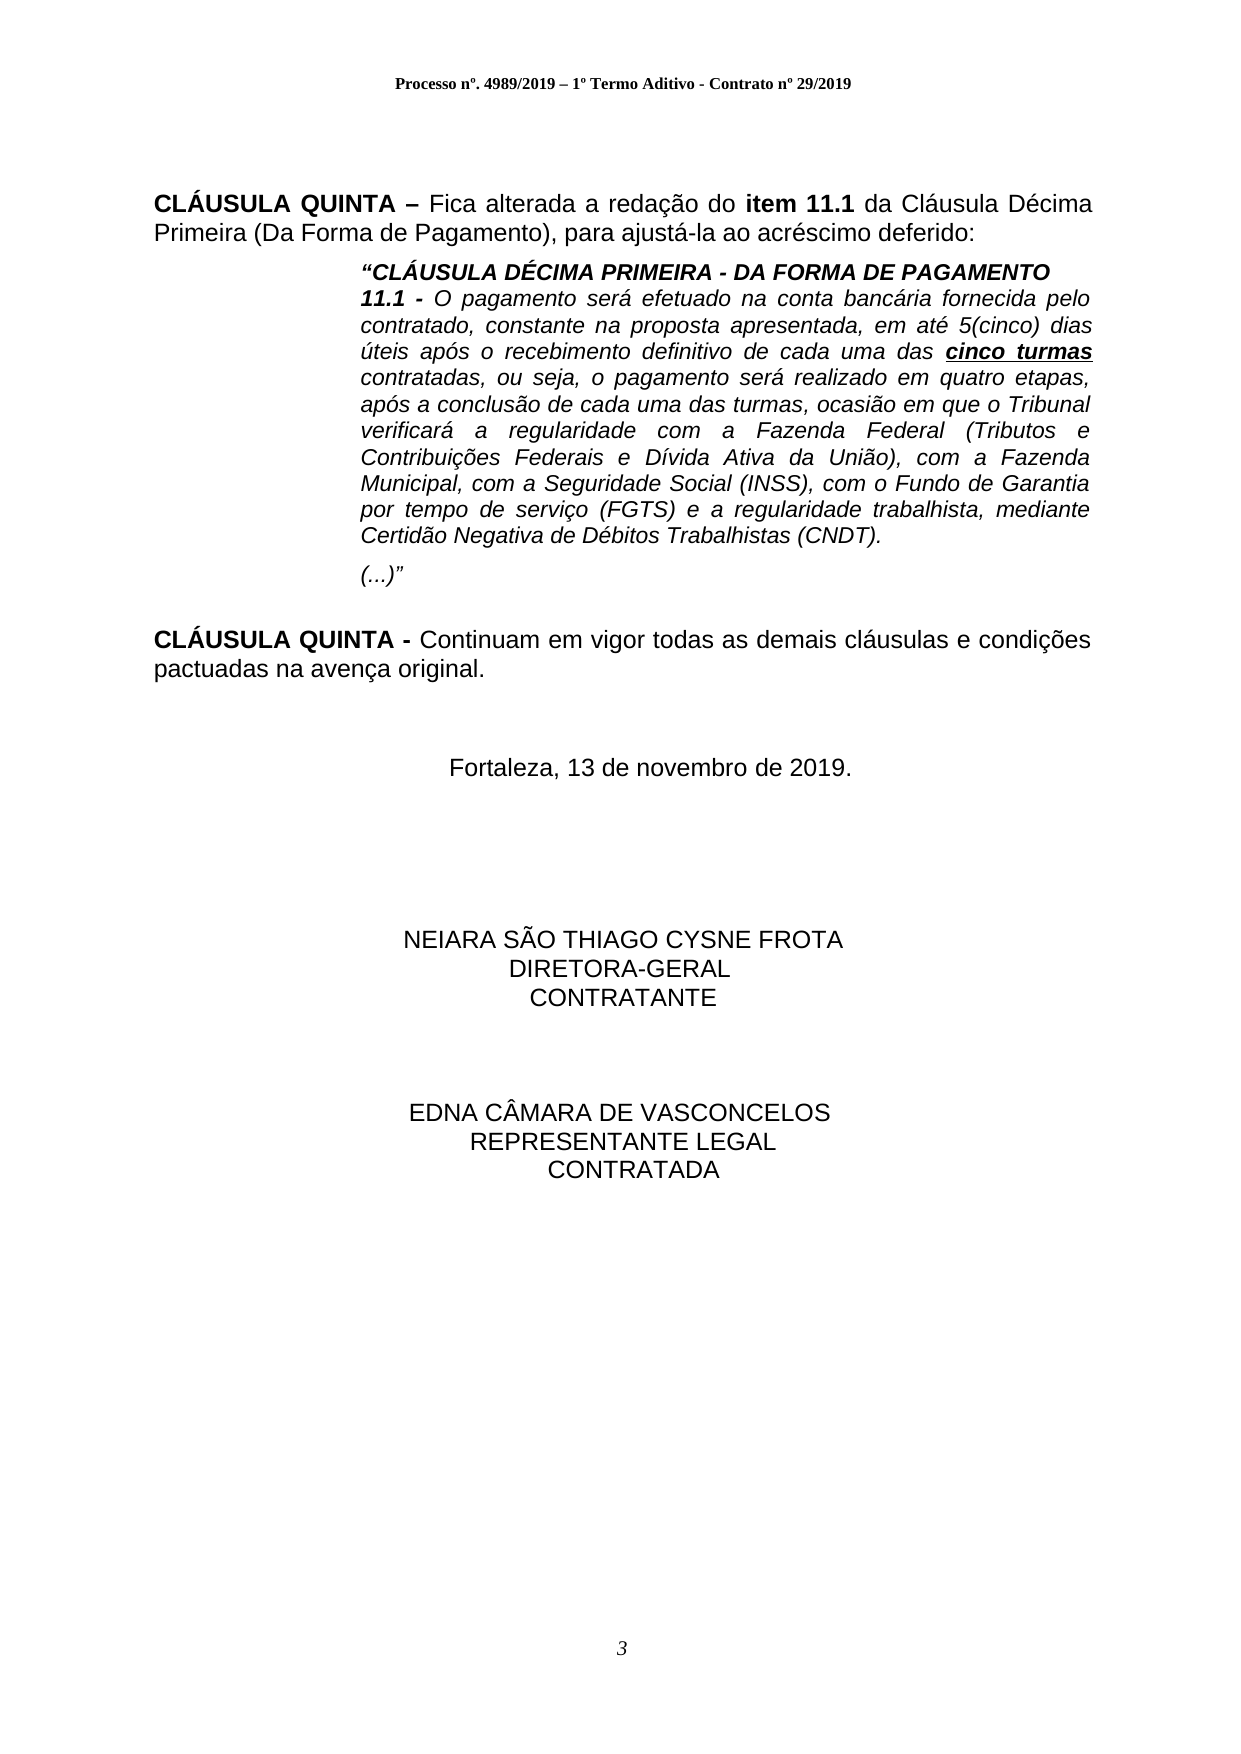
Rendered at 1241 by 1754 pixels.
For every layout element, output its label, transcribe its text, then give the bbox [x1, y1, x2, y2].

text 11.1 - O pagamento será efetuado na conta bancária fornecida pelo contratado, constante na proposta apresentada, em até 5(cinco) dias úteis após o recebimento definitivo de cada uma das cinco turmas contratadas, ou seja, o pagamento será realizado em quatro etapas, após a conclusão de cada uma das turmas, ocasião em que o Tribunal verificará a regularidade com a Fazenda Federal (Tributos e Contribuições Federais e Dívida Ativa da União), com a Fazenda Municipal, com a Seguridade Social (INSS), com o Fundo de Garantia por tempo de serviço (FGTS) e a regularidade trabalhista, mediante Certidão Negativa de Débitos Trabalhistas (CNDT). [360, 285, 1093, 549]
text REPRESENTANTE LEGAL [153, 1126, 1093, 1155]
text Fortaleza, 13 de novembro de 2019. [301, 753, 1093, 781]
text CONTRATANTE [153, 983, 1093, 1011]
text DIRETORA-GERAL [153, 954, 1093, 983]
text NEIARA SÃO THIAGO CYSNE FROTA [153, 925, 1093, 954]
text CLÁUSULA QUINTA - Continuam em vigor todas as demais cláusulas e condições pactuadas na avença original. [153, 625, 1093, 683]
text (...)” [360, 561, 1093, 588]
text “CLÁUSULA DÉCIMA PRIMEIRA - DA FORMA DE PAGAMENTO [360, 259, 1093, 285]
text CLÁUSULA QUINTA – Fica alterada a redação do item 11.1 da Cláusula Décima Primeira (Da Forma de Pagamento), para ajustá-la ao acréscimo deferido: [153, 189, 1093, 246]
text EDNA CÂMARA DE VASCONCELOS [153, 1098, 1093, 1126]
text CONTRATADA [153, 1155, 1093, 1184]
